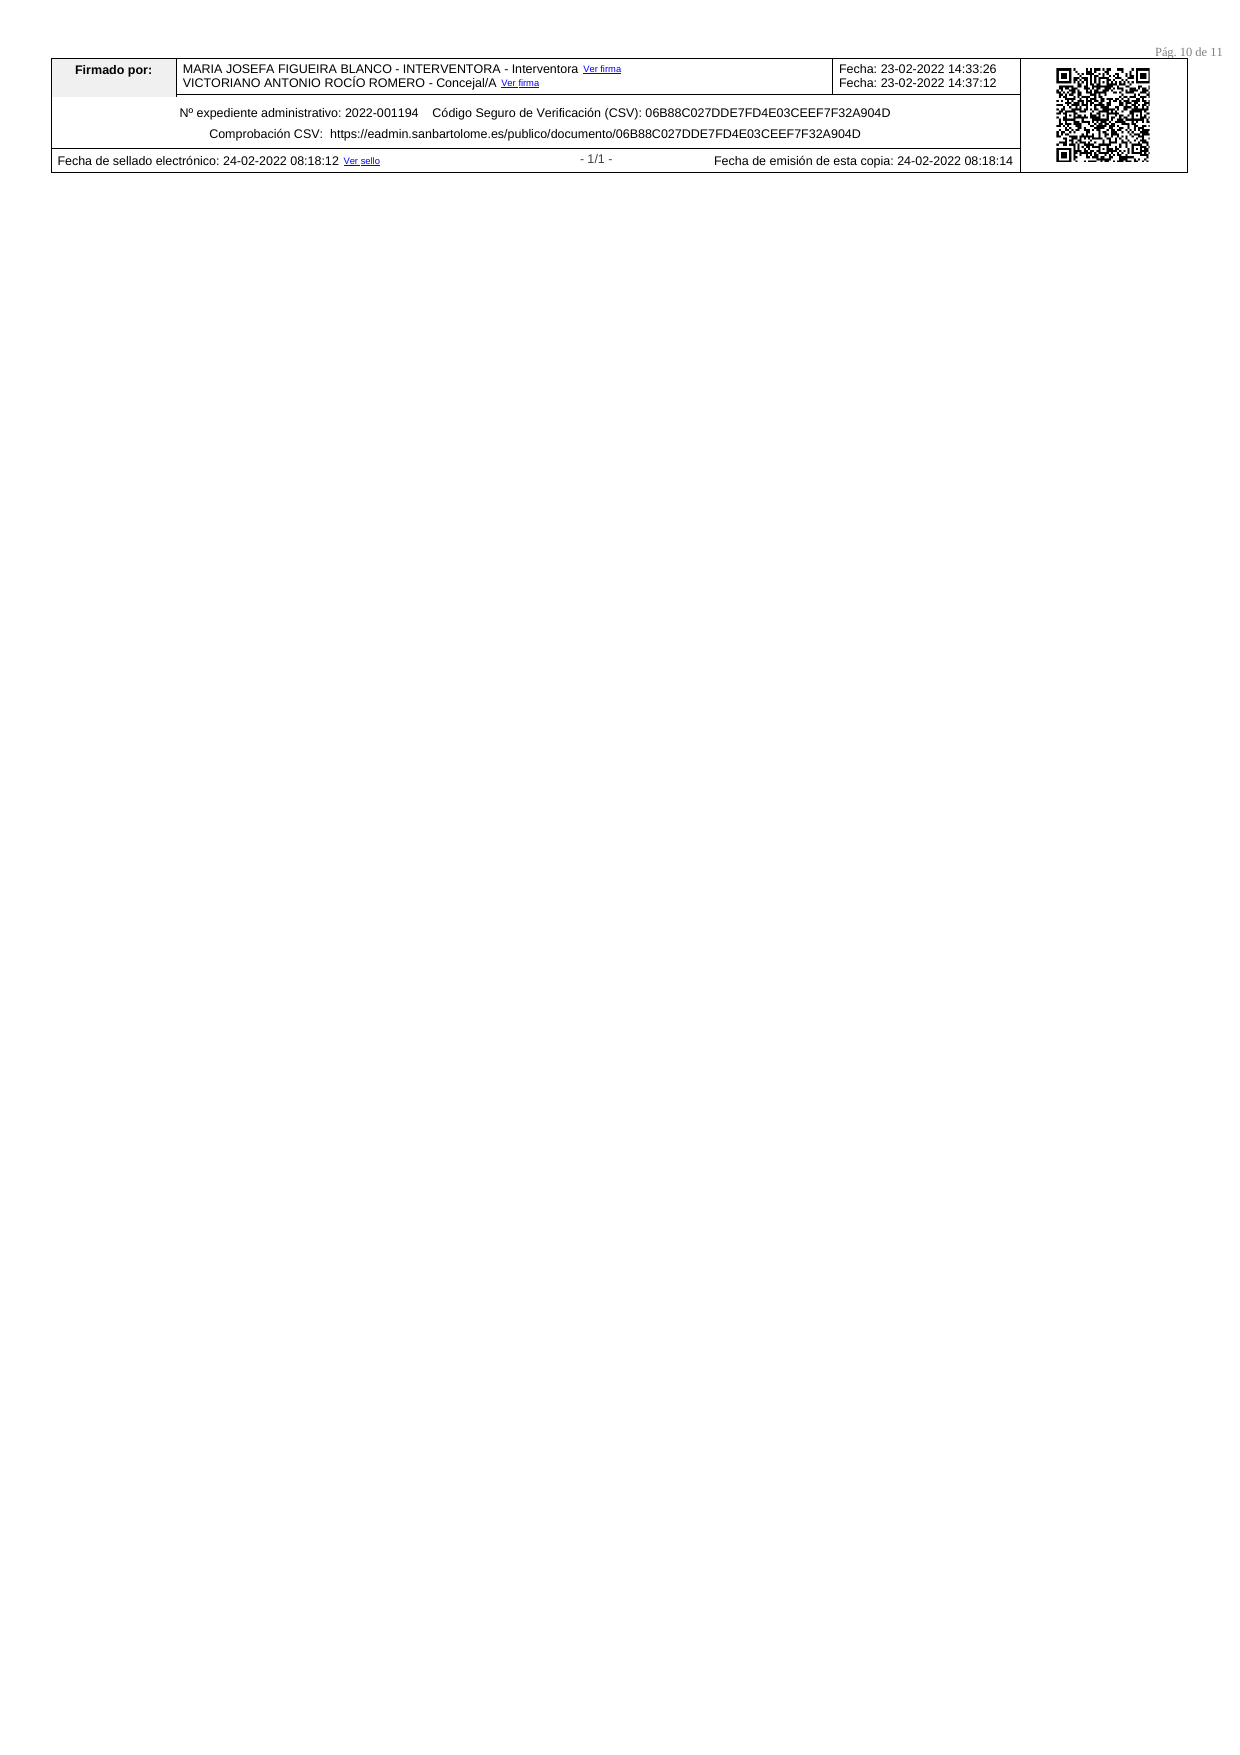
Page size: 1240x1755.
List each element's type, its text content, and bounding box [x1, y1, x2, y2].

table_cell Nº expediente administrativo: 2022-001194 Código Seguro de Verificación (CSV): 06B88C027DDE7FD4E03CEEF7F32A904D Comprobación CSV: https://eadmin.sanbartolome.es/publico/documento/06B88C027DDE7FD4E03CEEF7F32A904D [52, 95, 1020, 148]
table_cell Fecha de sellado electrónico: 24-02-2022 08:18:12 Ver sello - 1/1 - Fecha de emisión de esta copia: 24-02-2022 08:18:14 [52, 149, 1020, 172]
picture [1056, 68, 1150, 162]
table_header Firmado por: [52, 59, 176, 94]
table_header MARIA JOSEFA FIGUEIRA BLANCO - INTERVENTORA - Interventora Ver firma VICTORIANO ANTONIO ROCÍO ROMERO - Concejal/A Ver firma [177, 59, 832, 94]
table_header [1021, 59, 1187, 172]
table_header Fecha: 23-02-2022 14:33:26 Fecha: 23-02-2022 14:37:12 [833, 59, 1020, 94]
